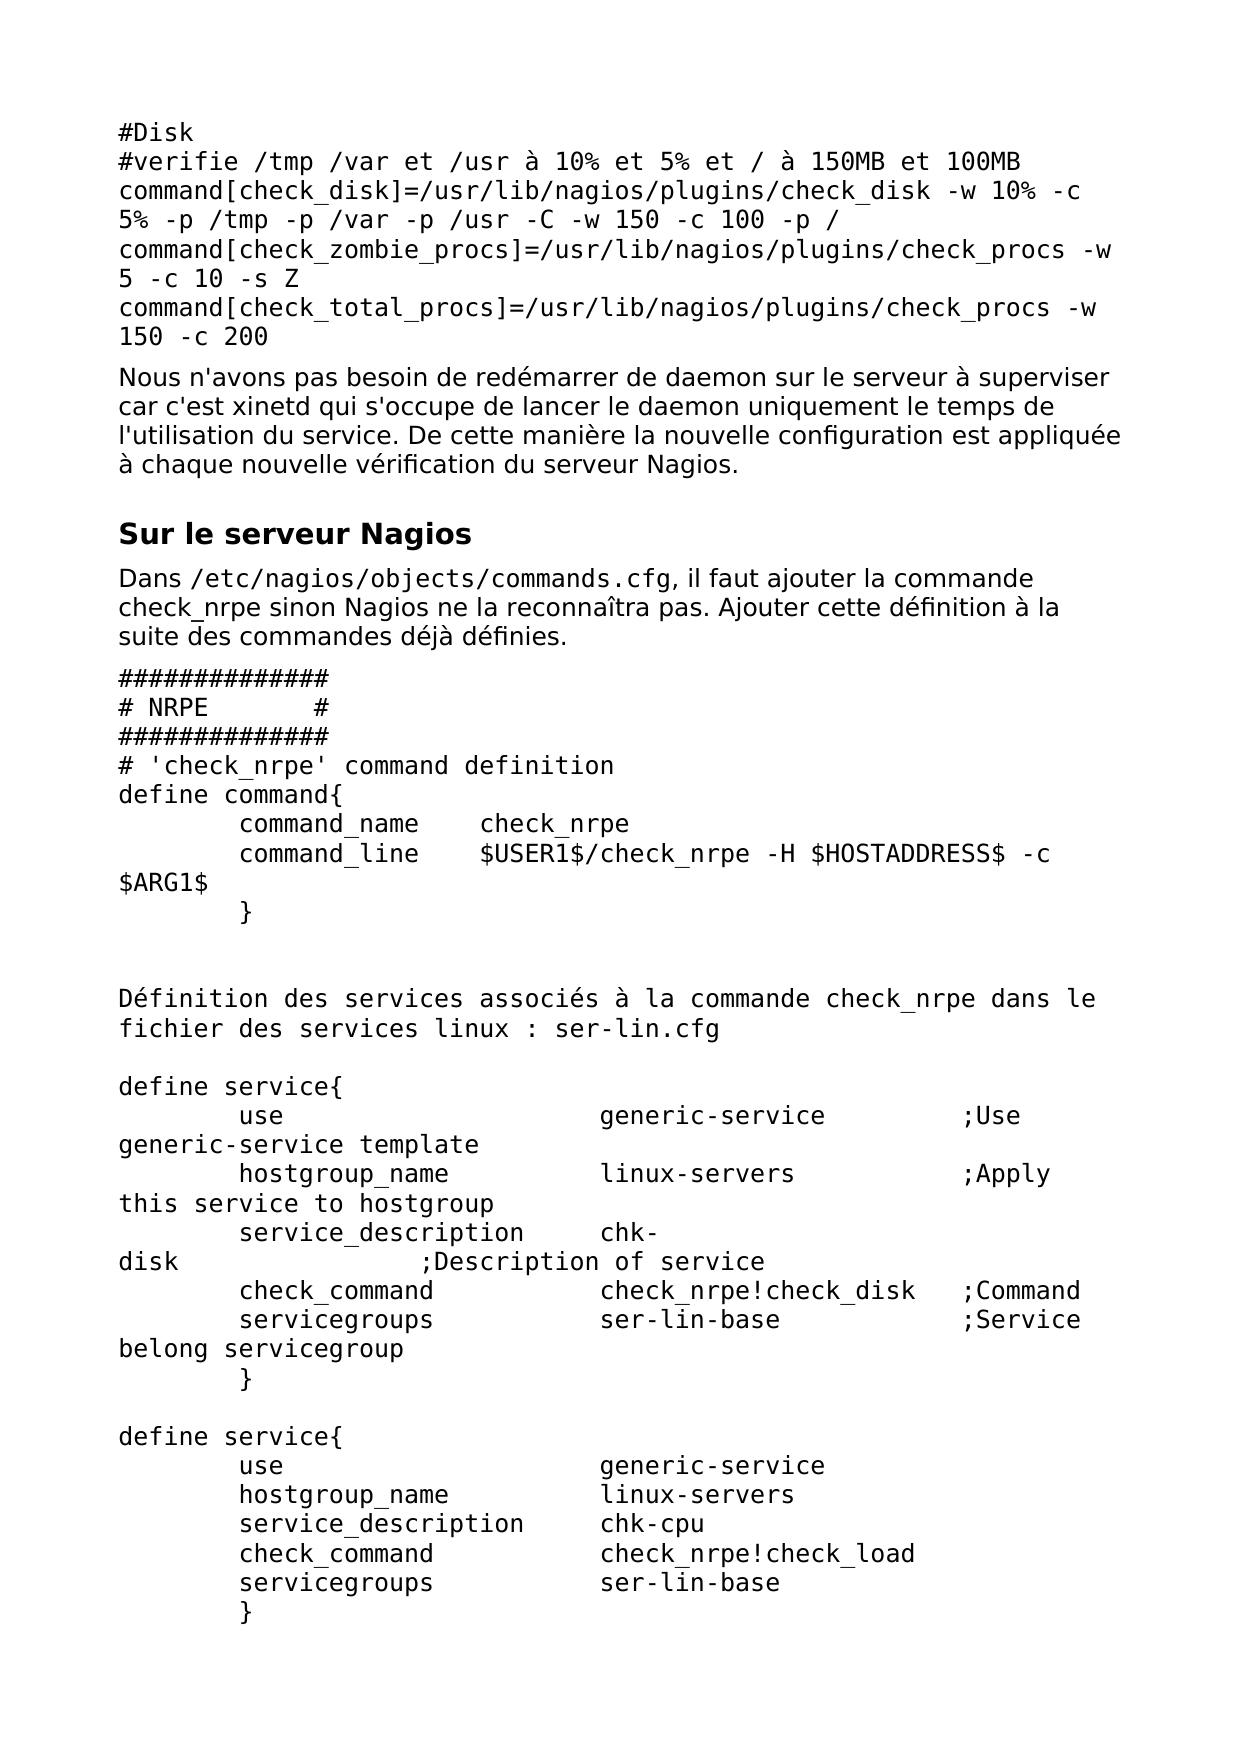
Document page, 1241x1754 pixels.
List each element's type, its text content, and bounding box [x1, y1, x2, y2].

text #Disk #verifie /tmp /var et /usr à 10% et 5% et / à 150MB et 100MB command[check_disk]=/usr/lib/nagios/plugins/check_disk -w 10% -c 5% -p /tmp -p /var -p /usr -C -w 150 -c 100 -p / command[check_zombie_procs]=/usr/lib/nagios/plugins/check_procs -w 5 -c 10 -s Z command[check_total_procs]=/usr/lib/nagios/plugins/check_procs -w 150 -c 200 [118, 118, 1122, 351]
subtitle Sur le serveur Nagios [118, 517, 1122, 551]
text ############## # NRPE # ############## # 'check_nrpe' command definition define command{ command_name check_nrpe command_line $USER1$/check_nrpe -H $HOSTADDRESS$ -c $ARG1$ } Définition des services associés à la commande check_nrpe dans le fichier des services linux : ser-lin.cfg define service{ use generic-service ;Use generic-service template hostgroup_name linux-servers ;Apply this service to hostgroup service_description chk-disk ;Description of service check_command check_nrpe!check_disk ;Command servicegroups ser-lin-base ;Service belong servicegroup } define service{ use generic-service hostgroup_name linux-servers service_description chk-cpu check_command check_nrpe!check_load servicegroups ser-lin-base } [118, 664, 1122, 1626]
text Dans /etc/nagios/objects/commands.cfg, il faut ajouter la commande check_nrpe sinon Nagios ne la reconnaîtra pas. Ajouter cette définition à la suite des commandes déjà définies. [118, 564, 1122, 651]
text Nous n'avons pas besoin de redémarrer de daemon sur le serveur à superviser car c'est xinetd qui s'occupe de lancer le daemon uniquement le temps de l'utilisation du service. De cette manière la nouvelle configuration est appliquée à chaque nouvelle vérification du serveur Nagios. [118, 363, 1122, 480]
